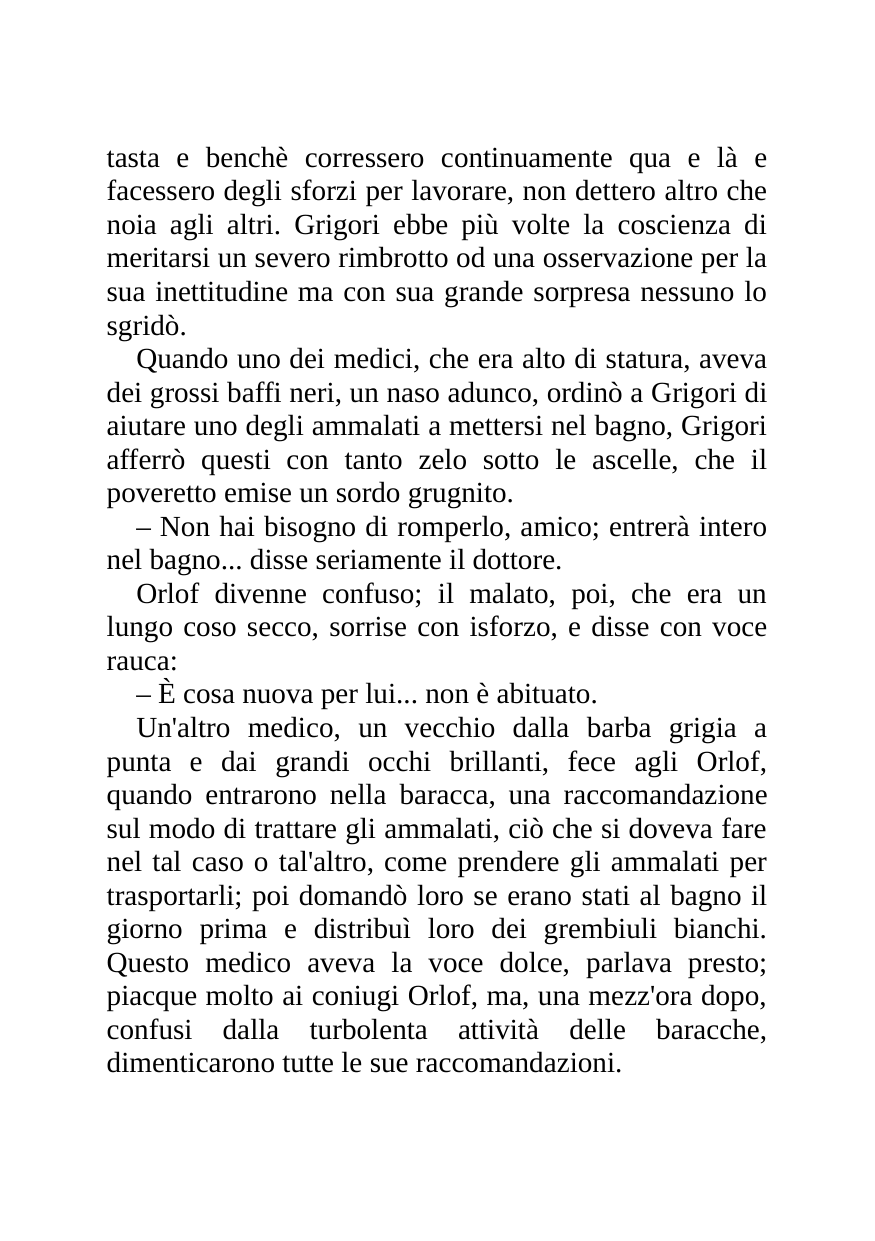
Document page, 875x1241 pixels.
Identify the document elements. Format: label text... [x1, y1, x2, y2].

text Quando uno dei medici, che era alto di statura, aveva dei grossi baffi neri, un naso adunco, ordinò a Grigori di aiutare uno degli ammalati a mettersi nel bagno, Grigori afferrò questi con tanto zelo sotto le ascelle, che il poveretto emise un sordo grugnito. [106, 341, 768, 509]
text tasta e benchè corressero continuamente qua e là e facessero degli sforzi per lavorare, non dettero altro che noia agli altri. Grigori ebbe più volte la coscienza di meritarsi un severo rimbrotto od una osservazione per la sua inettitudine ma con sua grande sorpresa nessuno lo sgridò. [106, 140, 768, 341]
text – Non hai bisogno di romperlo, amico; entrerà intero nel bagno... disse seriamente il dottore. [106, 509, 768, 576]
text Orlof divenne confuso; il malato, poi, che era un lungo coso secco, sorrise con isforzo, e disse con voce rauca: [106, 576, 768, 677]
text – È cosa nuova per lui... non è abituato. [106, 677, 768, 710]
text Un'altro medico, un vecchio dalla barba grigia a punta e dai grandi occhi brillanti, fece agli Orlof, quando entrarono nella baracca, una raccomandazione sul modo di trattare gli ammalati, ciò che si doveva fare nel tal caso o tal'altro, come prendere gli ammalati per trasportarli; poi domandò loro se erano stati al bagno il giorno prima e distribuì loro dei grembiuli bianchi. Questo medico aveva la voce dolce, parlava presto; piacque molto ai coniugi Orlof, ma, una mezz'ora dopo, confusi dalla turbolenta attività delle baracche, dimenticarono tutte le sue raccomandazioni. [106, 710, 768, 1079]
